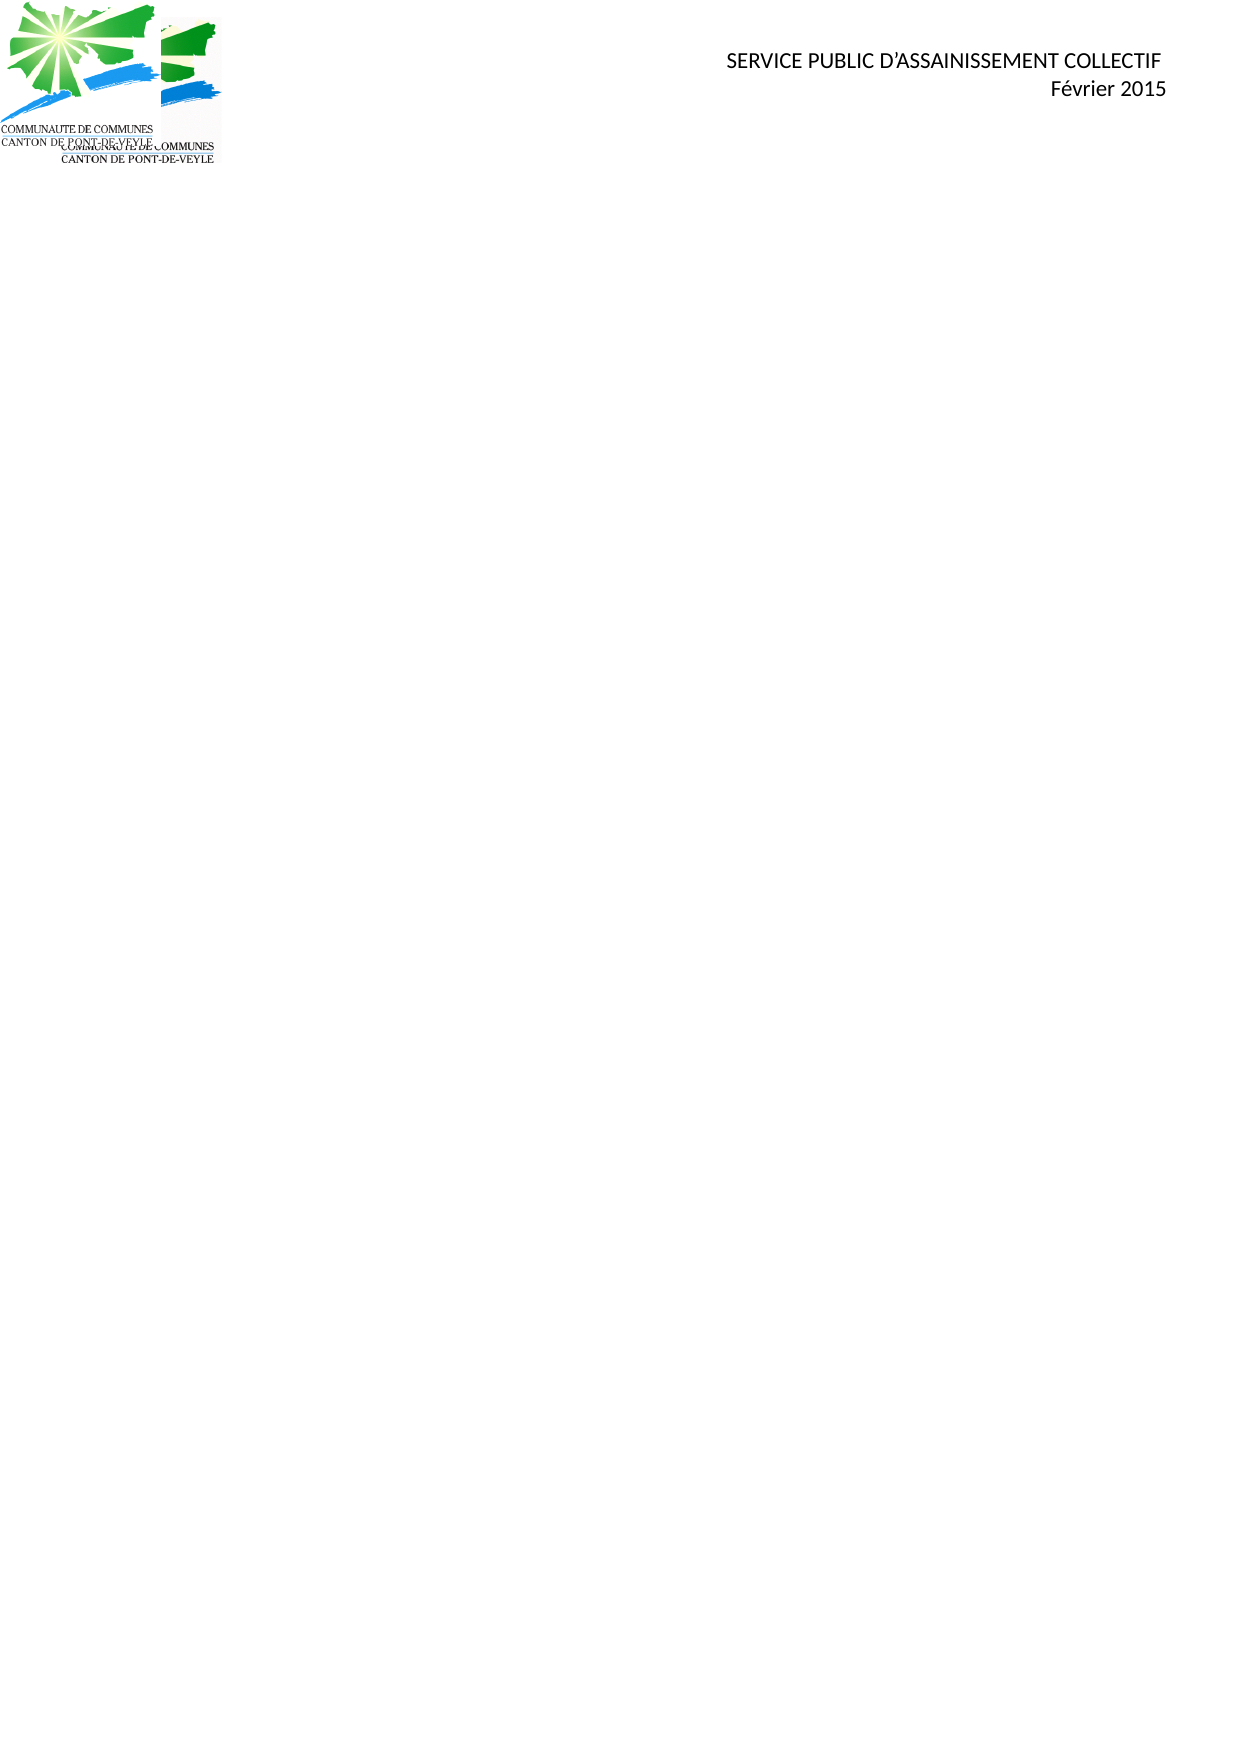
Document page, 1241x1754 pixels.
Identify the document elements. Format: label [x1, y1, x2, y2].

picture [61, 17, 222, 163]
